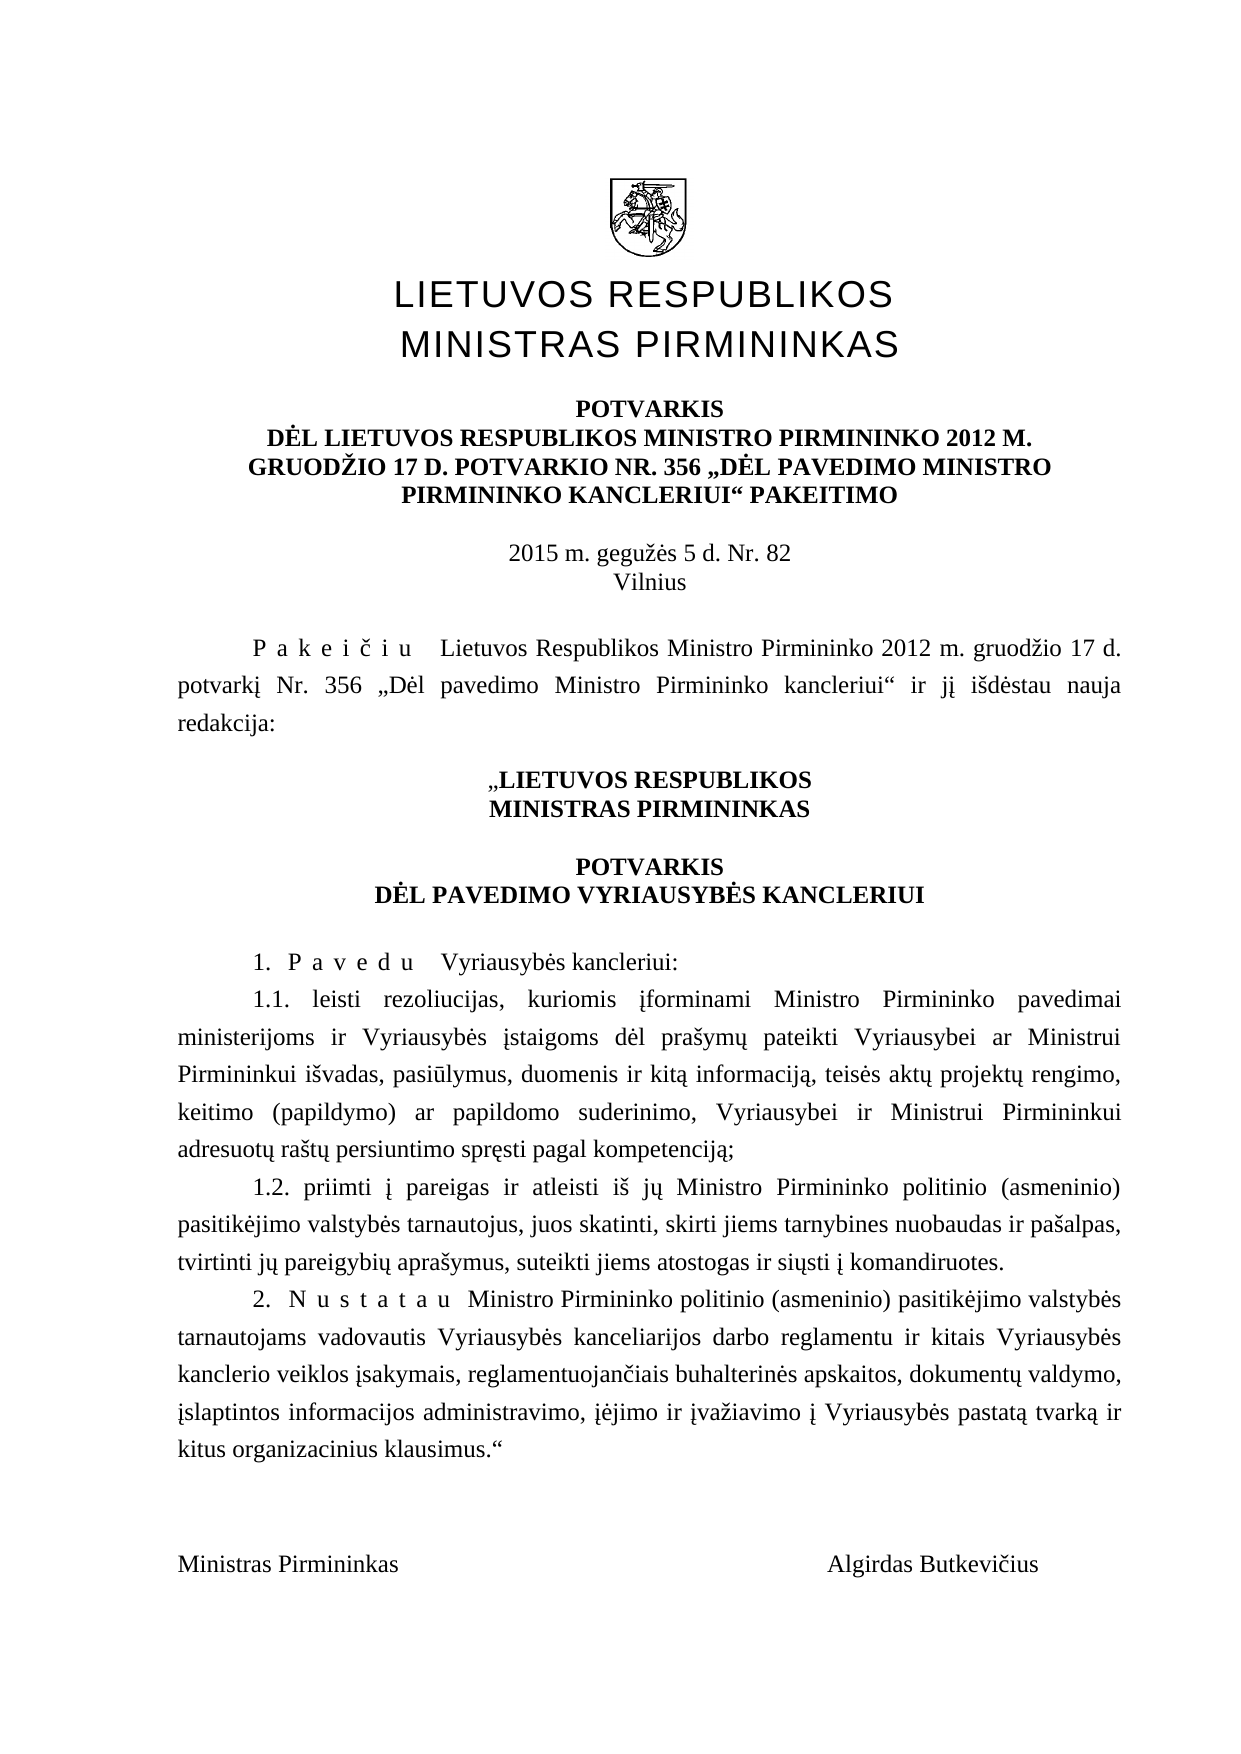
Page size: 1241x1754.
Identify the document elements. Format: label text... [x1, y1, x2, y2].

text 2. Nustatau Ministro Pirmininko politinio (asmeninio) pasitikėjimo valstybės tarnautojams vadovautis Vyriausybės kanceliarijos darbo reglamentu ir kitais Vyriausybės kanclerio veiklos įsakymais, reglamentuojančiais buhalterinės apskaitos, dokumentų valdymo, įslaptintos informacijos administravimo, įėjimo ir įvažiavimo į Vyriausybės pastatą tvarką ir kitus organizacinius klausimus.“ [177, 1276, 1122, 1463]
text 1. Pavedu Vyriausybės kancleriui: [177, 938, 1122, 976]
text Pakeičiu Lietuvos Respublikos Ministro Pirmininko 2012 m. gruodžio 17 d. potvarkį Nr. 356 „Dėl pavedimo Ministro Pirmininko kancleriui“ ir jį išdėstau nauja redakcija: [177, 624, 1122, 737]
text 1.2. priimti į pareigas ir atleisti iš jų Ministro Pirmininko politinio (asmeninio) pasitikėjimo valstybės tarnautojus, juos skatinti, skirti jiems tarnybines nuobaudas ir pašalpas, tvirtinti jų pareigybių aprašymus, suteikti jiems atostogas ir siųsti į komandiruotes. [177, 1163, 1122, 1276]
text POTVARKIS [177, 852, 1122, 881]
text „LIETUVOS RESPUBLIKOS [177, 766, 1122, 794]
text Vilnius [177, 567, 1122, 596]
text Ministras Pirmininkas Algirdas Butkevičius [177, 1549, 1122, 1578]
text 2015 m. gegužės 5 d. Nr. 82 [177, 538, 1122, 567]
text MINISTRAS PIRMININKAS [177, 794, 1122, 823]
text Dėl LIETUVOS RESPUBLIKOS MINISTRO PIRMININKO 2012 M. GRUODŽIO 17 D. POTVARKIO NR. 356 „DĖL PAVEDIMO MINISTRO PIRMININKO KANCLERIUI“ PAKEITIMO [177, 423, 1122, 509]
text LIETUVOS RESPUBLIKOS [177, 272, 1122, 315]
text 1.1. leisti rezoliucijas, kuriomis įforminami Ministro Pirmininko pavedimai ministerijoms ir Vyriausybės įstaigoms dėl prašymų pateikti Vyriausybei ar Ministrui Pirmininkui išvadas, pasiūlymus, duomenis ir kitą informaciją, teisės aktų projektų rengimo, keitimo (papildymo) ar papildomo suderinimo, Vyriausybei ir Ministrui Pirmininkui adresuotų raštų persiuntimo spręsti pagal kompetenciją; [177, 976, 1122, 1163]
text POTVARKIS [177, 394, 1122, 423]
text DĖL PAVEDIMO VYRIAUSYBĖS KANCLERIUI [177, 881, 1122, 909]
text MINISTRAS PIRMININKAS [177, 322, 1122, 366]
